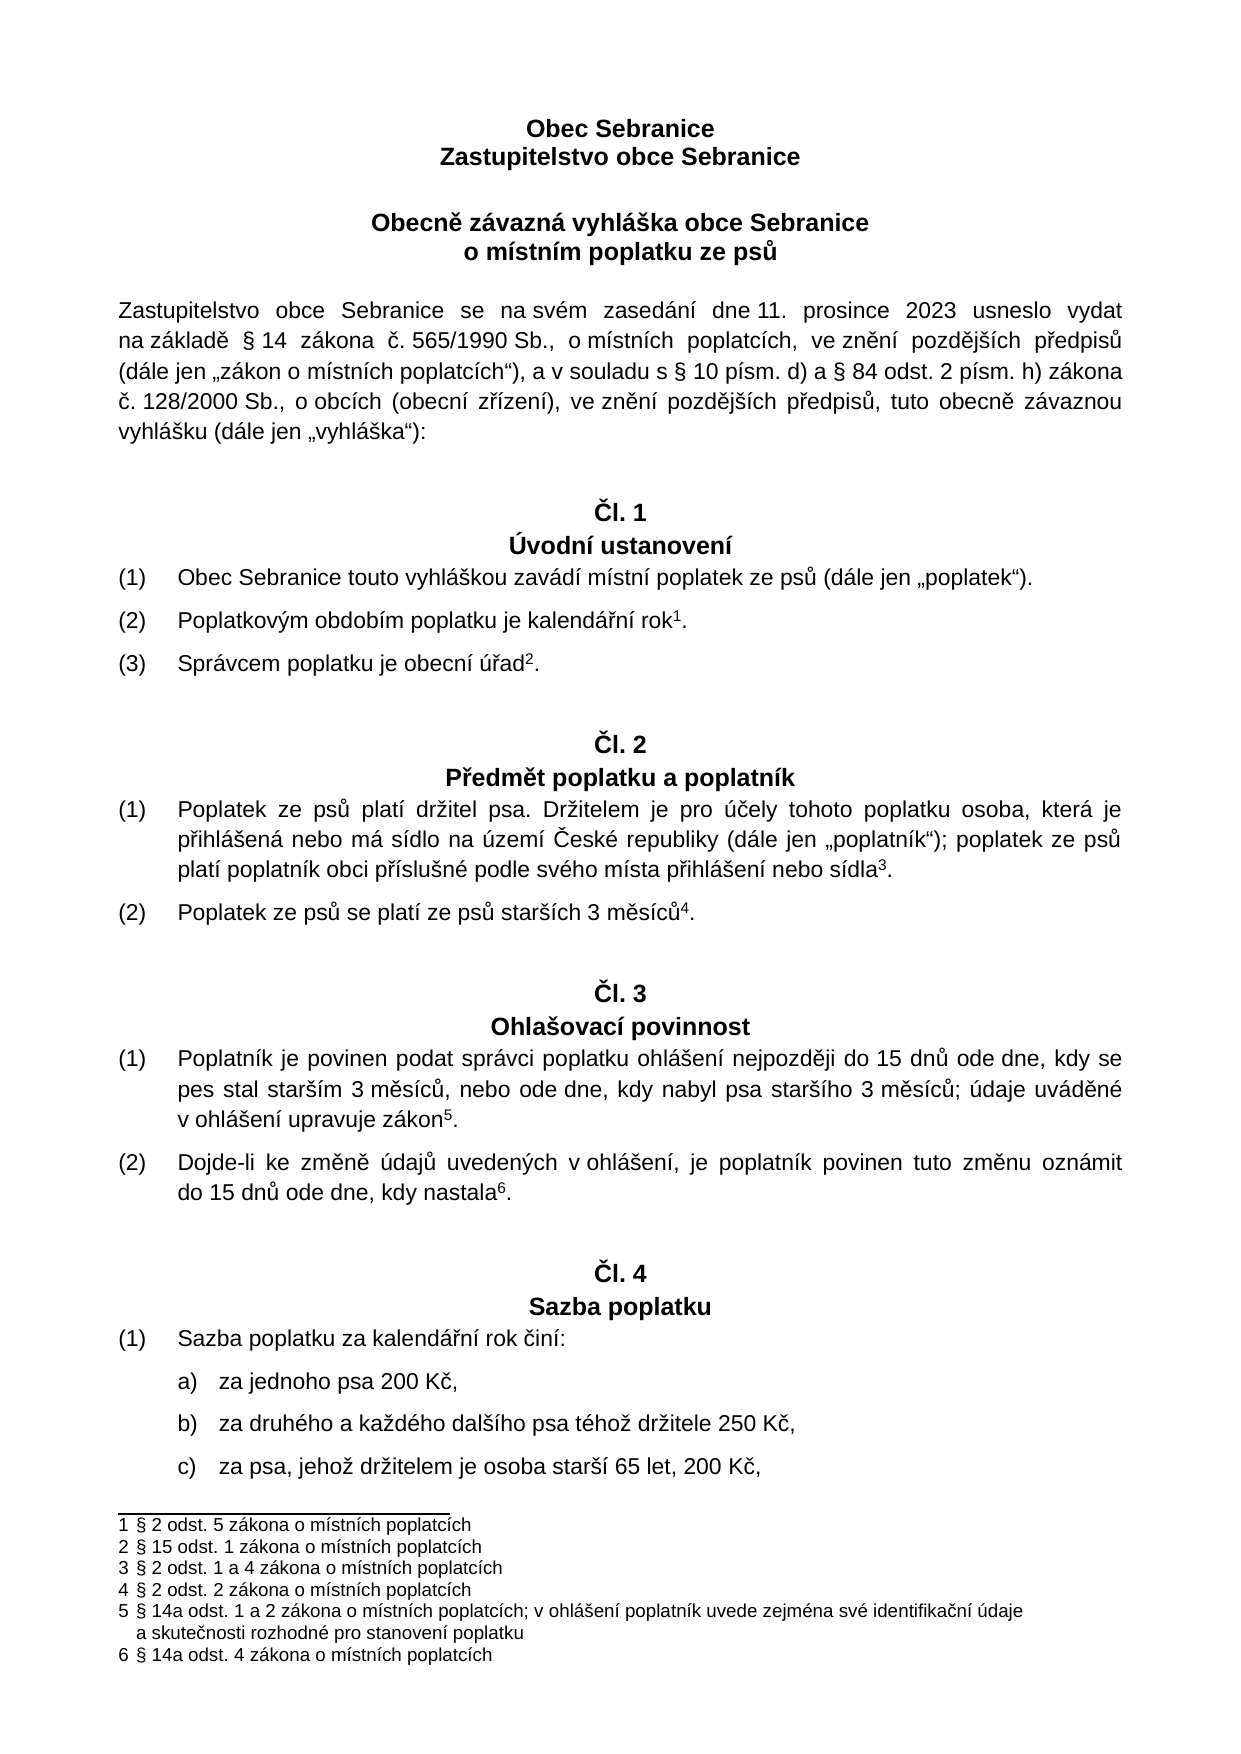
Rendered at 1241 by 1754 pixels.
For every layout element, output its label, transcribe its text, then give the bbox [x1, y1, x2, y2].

list Poplatkovým obdobím poplatku je kalendářní rok. [118, 607, 1122, 633]
list Obec Sebranice touto vyhláškou zavádí místní poplatek ze psů (dále jen „poplatek“). [118, 564, 1122, 591]
subtitle Čl. 4 Sazba poplatku [118, 1259, 1122, 1321]
text Zastupitelstvo obce Sebranice se na svém zasedání dne 11. prosince 2023 usneslo vydat na základě § 14 zákona č. 565/1990 Sb., o místních poplatcích, ve znění pozdějších předpisů (dále jen „zákon o místních poplatcích“), a v souladu s § 10 písm. d) a § 84 odst. 2 písm. h) zákona č. 128/2000 Sb., o obcích (obecní zřízení), ve znění pozdějších předpisů, tuto obecně závaznou vyhlášku (dále jen „vyhláška“): [118, 297, 1122, 444]
list § 14a odst. 1 a 2 zákona o místních poplatcích; v ohlášení poplatník uvede zejména své identifikační údaje a skutečnosti rozhodné pro stanovení poplatku [118, 1600, 1122, 1643]
list § 2 odst. 1 a 4 zákona o místních poplatcích [118, 1557, 1122, 1579]
list § 14a odst. 4 zákona o místních poplatcích [118, 1643, 1122, 1665]
list za psa, jehož držitelem je osoba starší 65 let, 200 Kč, [177, 1453, 1122, 1479]
list Dojde-li ke změně údajů uvedených v ohlášení, je poplatník povinen tuto změnu oznámit do 15 dnů ode dne, kdy nastala. [118, 1148, 1122, 1205]
subtitle Čl. 1 Úvodní ustanovení [118, 498, 1122, 560]
text Obec Sebranice Zastupitelstvo obce Sebranice [118, 114, 1122, 171]
list Poplatník je povinen podat správci poplatku ohlášení nejpozději do 15 dnů ode dne, kdy se pes stal starším 3 měsíců, nebo ode dne, kdy nabyl psa staršího 3 měsíců; údaje uváděné v ohlášení upravuje zákon. [118, 1045, 1122, 1132]
list Poplatek ze psů platí držitel psa. Držitelem je pro účely tohoto poplatku osoba, která je přihlášená nebo má sídlo na území České republiky (dále jen „poplatník“); poplatek ze psů platí poplatník obci příslušné podle svého místa přihlášení nebo sídla. [118, 796, 1122, 883]
list Správcem poplatku je obecní úřad. [118, 650, 1122, 676]
subtitle Obecně závazná vyhláška obce Sebranice o místním poplatku ze psů [118, 208, 1122, 266]
list za druhého a každého dalšího psa téhož držitele 250 Kč, [177, 1410, 1122, 1437]
list Poplatek ze psů se platí ze psů starších 3 měsíců. [118, 899, 1122, 925]
subtitle Čl. 2 Předmět poplatku a poplatník [118, 730, 1122, 792]
list § 2 odst. 5 zákona o místních poplatcích [118, 1514, 1122, 1536]
list Sazba poplatku za kalendářní rok činí: [118, 1325, 1122, 1351]
list § 2 odst. 2 zákona o místních poplatcích [118, 1579, 1122, 1600]
list za jednoho psa 200 Kč, [177, 1368, 1122, 1394]
subtitle Čl. 3 Ohlašovací povinnost [118, 979, 1122, 1041]
list § 15 odst. 1 zákona o místních poplatcích [118, 1536, 1122, 1557]
